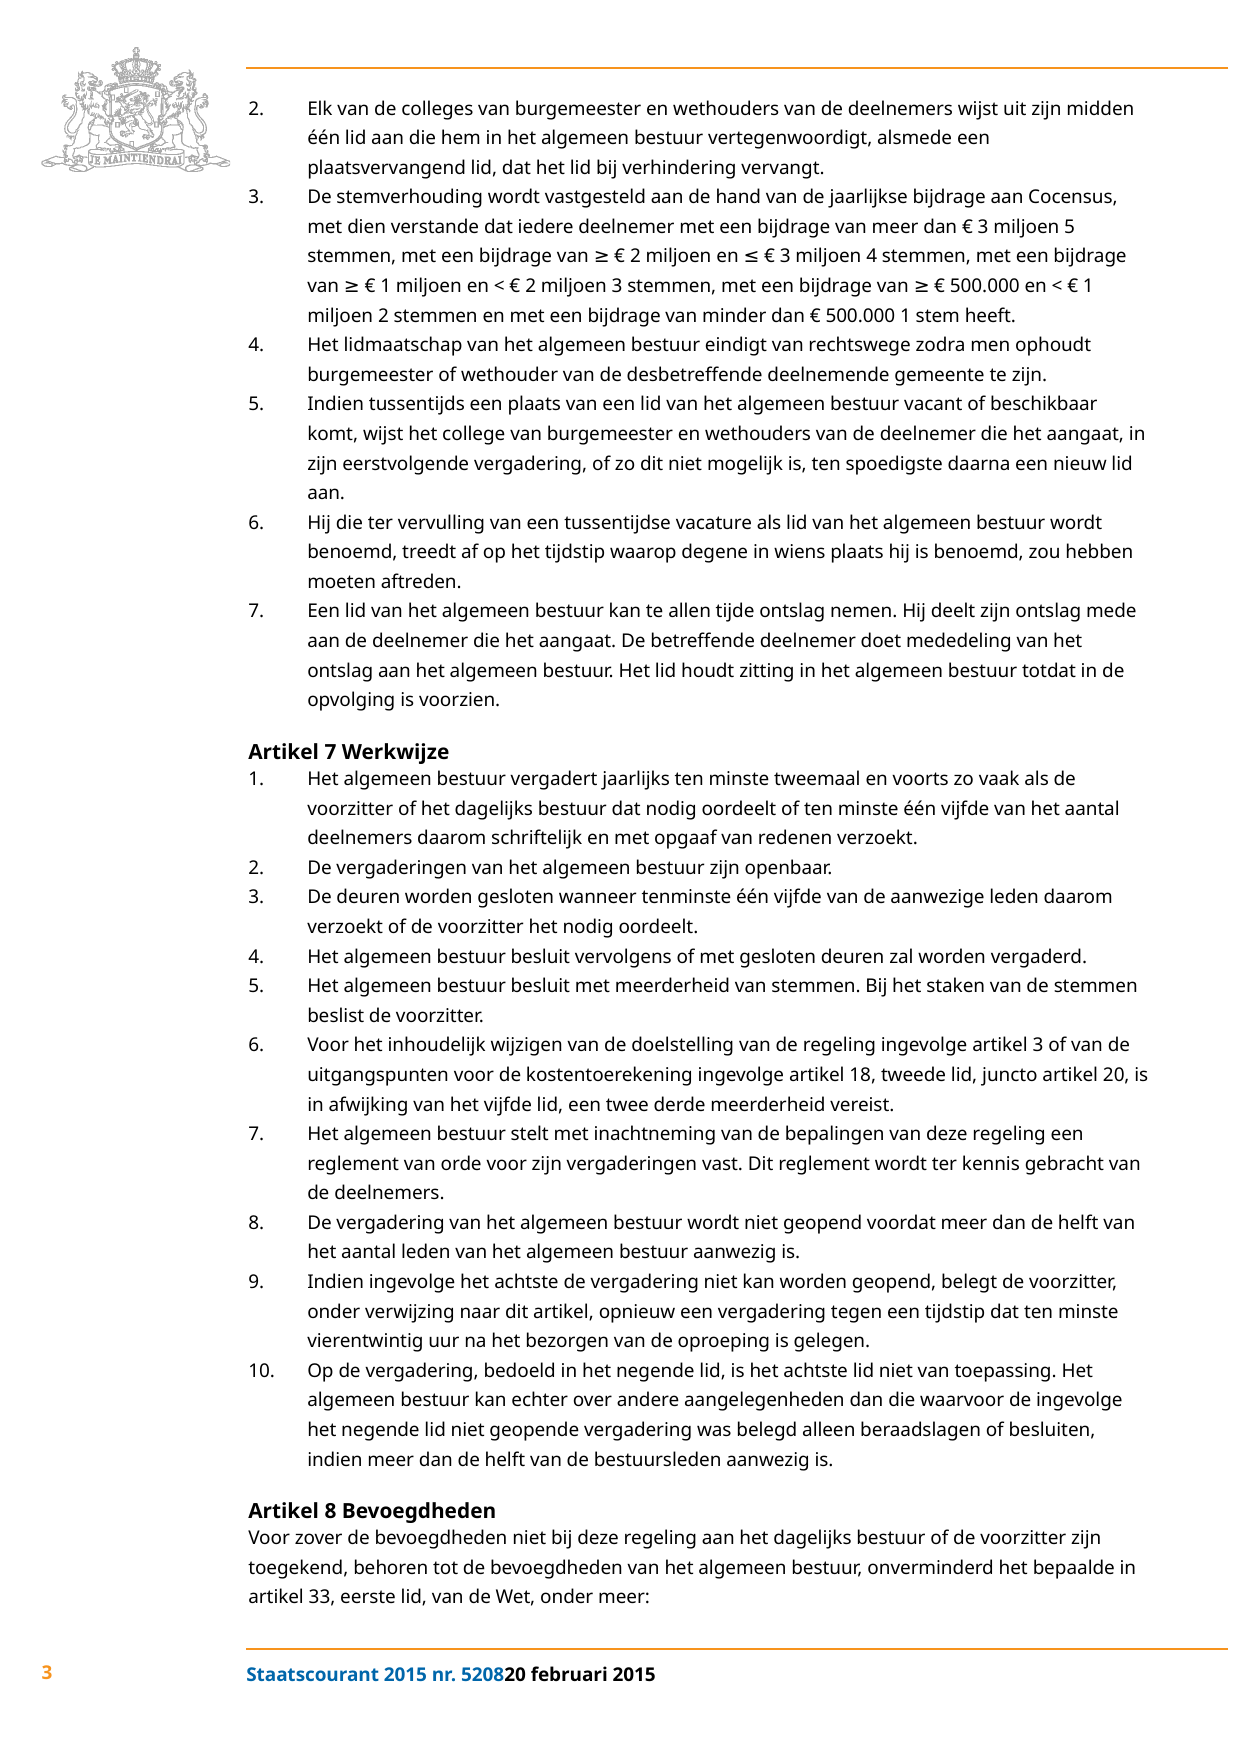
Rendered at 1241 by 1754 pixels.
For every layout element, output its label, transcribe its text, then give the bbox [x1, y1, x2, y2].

list Het algemeen bestuur stelt met inachtneming van de bepalingen van deze regeling een reglement van orde voor zijn vergaderingen vast. Dit reglement wordt ter kennis gebracht van de deelnemers. [248, 1120, 1152, 1205]
picture [41, 47, 231, 172]
list Het algemeen bestuur besluit met meerderheid van stemmen. Bij het staken van de stemmen beslist de voorzitter. [248, 972, 1152, 1028]
text Voor zover de bevoegdheden niet bij deze regeling aan het dagelijks bestuur of de voorzitter zijn toegekend, behoren tot de bevoegdheden van het algemeen bestuur, onverminderd het bepaalde in artikel 33, eerste lid, van de Wet, onder meer: [248, 1524, 1152, 1609]
list Het lidmaatschap van het algemeen bestuur eindigt van rechtswege zodra men ophoudt burgemeester of wethouder van de desbetreffende deelnemende gemeente te zijn. [248, 331, 1152, 387]
list Elk van de colleges van burgemeester en wethouders van de deelnemers wijst uit zijn midden één lid aan die hem in het algemeen bestuur vertegenwoordigt, alsmede een plaatsvervangend lid, dat het lid bij verhindering vervangt. [248, 95, 1152, 180]
text Artikel 7 Werkwijze [248, 737, 1152, 765]
list Op de vergadering, bedoeld in het negende lid, is het achtste lid niet van toepassing. Het algemeen bestuur kan echter over andere aangelegenheden dan die waarvoor de ingevolge het negende lid niet geopende vergadering was belegd alleen beraadslagen of besluiten, indien meer dan de helft van de bestuursleden aanwezig is. [248, 1357, 1152, 1471]
list Indien tussentijds een plaats van een lid van het algemeen bestuur vacant of beschikbaar komt, wijst het college van burgemeester en wethouders van de deelnemer die het aangaat, in zijn eerstvolgende vergadering, of zo dit niet mogelijk is, ten spoedigste daarna een nieuw lid aan. [248, 391, 1152, 505]
list Het algemeen bestuur besluit vervolgens of met gesloten deuren zal worden vergaderd. [248, 943, 1152, 968]
list Voor het inhoudelijk wijzigen van de doelstelling van de regeling ingevolge artikel 3 of van de uitgangspunten voor de kostentoerekening ingevolge artikel 18, tweede lid, juncto artikel 20, is in afwijking van het vijfde lid, een twee derde meerderheid vereist. [248, 1032, 1152, 1116]
list De stemverhouding wordt vastgesteld aan de hand van de jaarlijkse bijdrage aan Cocensus, met dien verstande dat iedere deelnemer met een bijdrage van meer dan € 3 miljoen 5 stemmen, met een bijdrage van ≥ € 2 miljoen en ≤ € 3 miljoen 4 stemmen, met een bijdrage van ≥ € 1 miljoen en < € 2 miljoen 3 stemmen, met een bijdrage van ≥ € 500.000 en < € 1 miljoen 2 stemmen en met een bijdrage van minder dan € 500.000 1 stem heeft. [248, 183, 1152, 328]
list Een lid van het algemeen bestuur kan te allen tijde ontslag nemen. Hij deelt zijn ontslag mede aan de deelnemer die het aangaat. De betreffende deelnemer doet mededeling van het ontslag aan het algemeen bestuur. Het lid houdt zitting in het algemeen bestuur totdat in de opvolging is voorzien. [248, 598, 1152, 712]
list Indien ingevolge het achtste de vergadering niet kan worden geopend, belegt de voorzitter, onder verwijzing naar dit artikel, opnieuw een vergadering tegen een tijdstip dat ten minste vierentwintig uur na het bezorgen van de oproeping is gelegen. [248, 1268, 1152, 1353]
list De vergadering van het algemeen bestuur wordt niet geopend voordat meer dan de helft van het aantal leden van het algemeen bestuur aanwezig is. [248, 1209, 1152, 1264]
list De deuren worden gesloten wanneer tenminste één vijfde van de aanwezige leden daarom verzoekt of de voorzitter het nodig oordeelt. [248, 884, 1152, 939]
list De vergaderingen van het algemeen bestuur zijn openbaar. [248, 854, 1152, 880]
list Hij die ter vervulling van een tussentijdse vacature als lid van het algemeen bestuur wordt benoemd, treedt af op het tijdstip waarop degene in wiens plaats hij is benoemd, zou hebben moeten aftreden. [248, 509, 1152, 594]
text Artikel 8 Bevoegdheden [248, 1496, 1152, 1524]
list Het algemeen bestuur vergadert jaarlijks ten minste tweemaal en voorts zo vaak als de voorzitter of het dagelijks bestuur dat nodig oordeelt of ten minste één vijfde van het aantal deelnemers daarom schriftelijk en met opgaaf van redenen verzoekt. [248, 765, 1152, 850]
